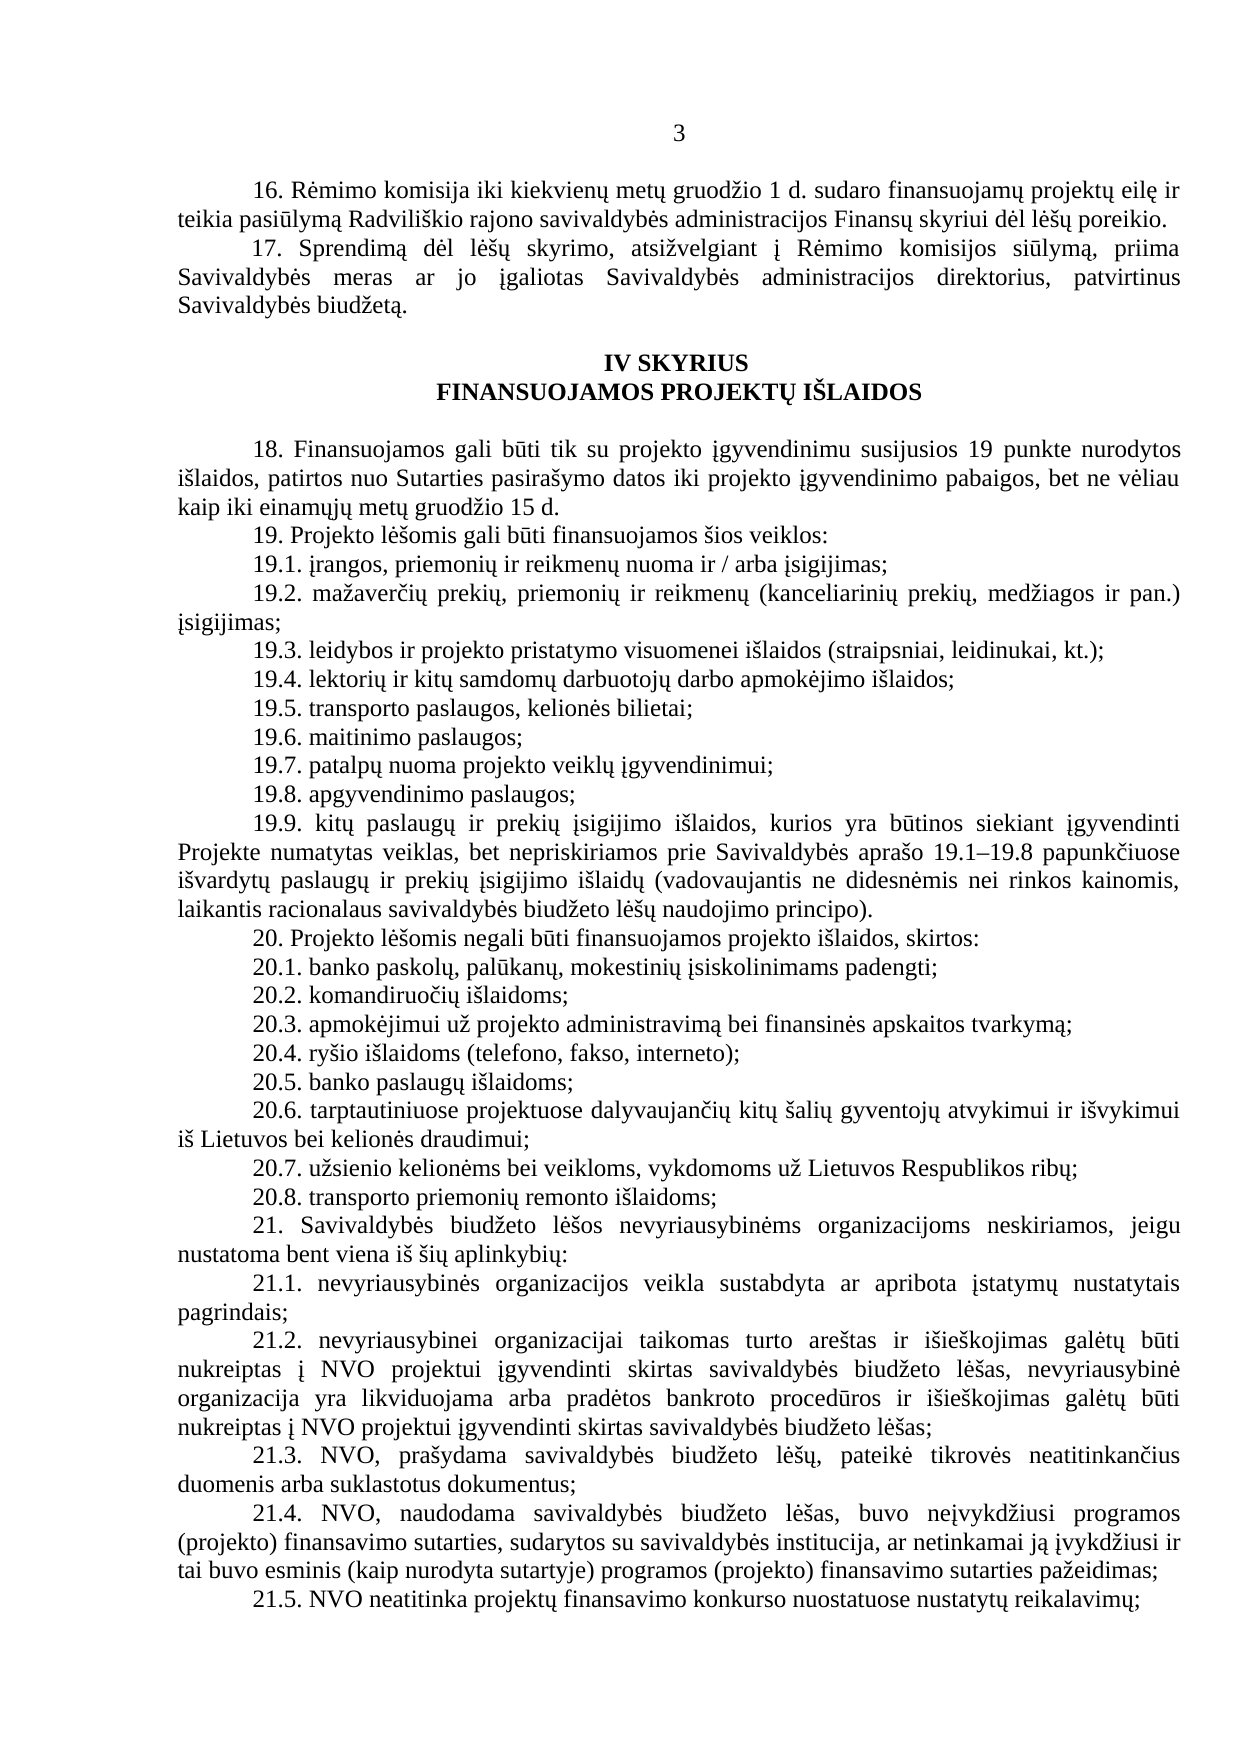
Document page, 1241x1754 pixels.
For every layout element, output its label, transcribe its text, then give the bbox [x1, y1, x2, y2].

text 19. Projekto lėšomis gali būti finansuojamos šios veiklos: [177, 521, 1181, 549]
text 20. Projekto lėšomis negali būti finansuojamos projekto išlaidos, skirtos: [177, 923, 1181, 952]
text 19.6. maitinimo paslaugos; [177, 722, 1181, 751]
text 20.7. užsienio kelionėms bei veikloms, vykdomoms už Lietuvos Respublikos ribų; [177, 1153, 1181, 1182]
text 19.8. apgyvendinimo paslaugos; [177, 779, 1181, 808]
text 21.2. nevyriausybinei organizacijai taikomas turto areštas ir išieškojimas galėtų būti nukreiptas į NVO projektui įgyvendinti skirtas savivaldybės biudžeto lėšas, nevyriausybinė organizacija yra likviduojama arba pradėtos bankroto procedūros ir išieškojimas galėtų būti nukreiptas į NVO projektui įgyvendinti skirtas savivaldybės biudžeto lėšas; [177, 1326, 1181, 1441]
text 19.4. lektorių ir kitų samdomų darbuotojų darbo apmokėjimo išlaidos; [177, 664, 1181, 693]
text 19.3. leidybos ir projekto pristatymo visuomenei išlaidos (straipsniai, leidinukai, kt.); [177, 636, 1181, 664]
text 20.4. ryšio išlaidoms (telefono, fakso, interneto); [177, 1038, 1181, 1067]
text 20.8. transporto priemonių remonto išlaidoms; [177, 1182, 1181, 1211]
text 20.6. tarptautiniuose projektuose dalyvaujančių kitų šalių gyventojų atvykimui ir išvykimui iš Lietuvos bei kelionės draudimui; [177, 1096, 1181, 1153]
text 16. Rėmimo komisija iki kiekvienų metų gruodžio 1 d. sudaro finansuojamų projektų eilę ir teikia pasiūlymą Radviliškio rajono savivaldybės administracijos Finansų skyriui dėl lėšų poreikio. [177, 176, 1181, 233]
text 20.2. komandiruočių išlaidoms; [177, 981, 1181, 1009]
text 19.2. mažaverčių prekių, priemonių ir reikmenų (kanceliarinių prekių, medžiagos ir pan.) įsigijimas; [177, 578, 1181, 636]
text 21.3. NVO, prašydama savivaldybės biudžeto lėšų, pateikė tikrovės neatitinkančius duomenis arba suklastotus dokumentus; [177, 1441, 1181, 1498]
text 21. Savivaldybės biudžeto lėšos nevyriausybinėms organizacijoms neskiriamos, jeigu nustatoma bent viena iš šių aplinkybių: [177, 1211, 1181, 1268]
text 21.5. NVO neatitinka projektų finansavimo konkurso nuostatuose nustatytų reikalavimų; [177, 1584, 1181, 1613]
subtitle IV SKYRIUS [177, 348, 1181, 377]
text 19.1. įrangos, priemonių ir reikmenų nuoma ir / arba įsigijimas; [177, 549, 1181, 578]
text 19.7. patalpų nuoma projekto veiklų įgyvendinimui; [177, 751, 1181, 779]
text 20.1. banko paskolų, palūkanų, mokestinių įsiskolinimams padengti; [177, 952, 1181, 981]
text 19.9. kitų paslaugų ir prekių įsigijimo išlaidos, kurios yra būtinos siekiant įgyvendinti Projekte numatytas veiklas, bet nepriskiriamos prie Savivaldybės aprašo 19.1–19.8 papunkčiuose išvardytų paslaugų ir prekių įsigijimo išlaidų (vadovaujantis ne didesnėmis nei rinkos kainomis, laikantis racionalaus savivaldybės biudžeto lėšų naudojimo principo). [177, 808, 1181, 923]
text 19.5. transporto paslaugos, kelionės bilietai; [177, 693, 1181, 722]
text 21.1. nevyriausybinės organizacijos veikla sustabdyta ar apribota įstatymų nustatytais pagrindais; [177, 1268, 1181, 1326]
text 18. Finansuojamos gali būti tik su projekto įgyvendinimu susijusios 19 punkte nurodytos išlaidos, patirtos nuo Sutarties pasirašymo datos iki projekto įgyvendinimo pabaigos, bet ne vėliau kaip iki einamųjų metų gruodžio 15 d. [177, 434, 1181, 521]
text 17. Sprendimą dėl lėšų skyrimo, atsižvelgiant į Rėmimo komisijos siūlymą, priima Savivaldybės meras ar jo įgaliotas Savivaldybės administracijos direktorius, patvirtinus Savivaldybės biudžetą. [177, 233, 1181, 319]
text 20.3. apmokėjimui už projekto administravimą bei finansinės apskaitos tvarkymą; [177, 1009, 1181, 1038]
subtitle FINANSUOJAMOS PROJEKTŲ IŠLAIDOS [177, 377, 1181, 406]
text 21.4. NVO, naudodama savivaldybės biudžeto lėšas, buvo neįvykdžiusi programos (projekto) finansavimo sutarties, sudarytos su savivaldybės institucija, ar netinkamai ją įvykdžiusi ir tai buvo esminis (kaip nurodyta sutartyje) programos (projekto) finansavimo sutarties pažeidimas; [177, 1498, 1181, 1584]
text 20.5. banko paslaugų išlaidoms; [177, 1067, 1181, 1096]
